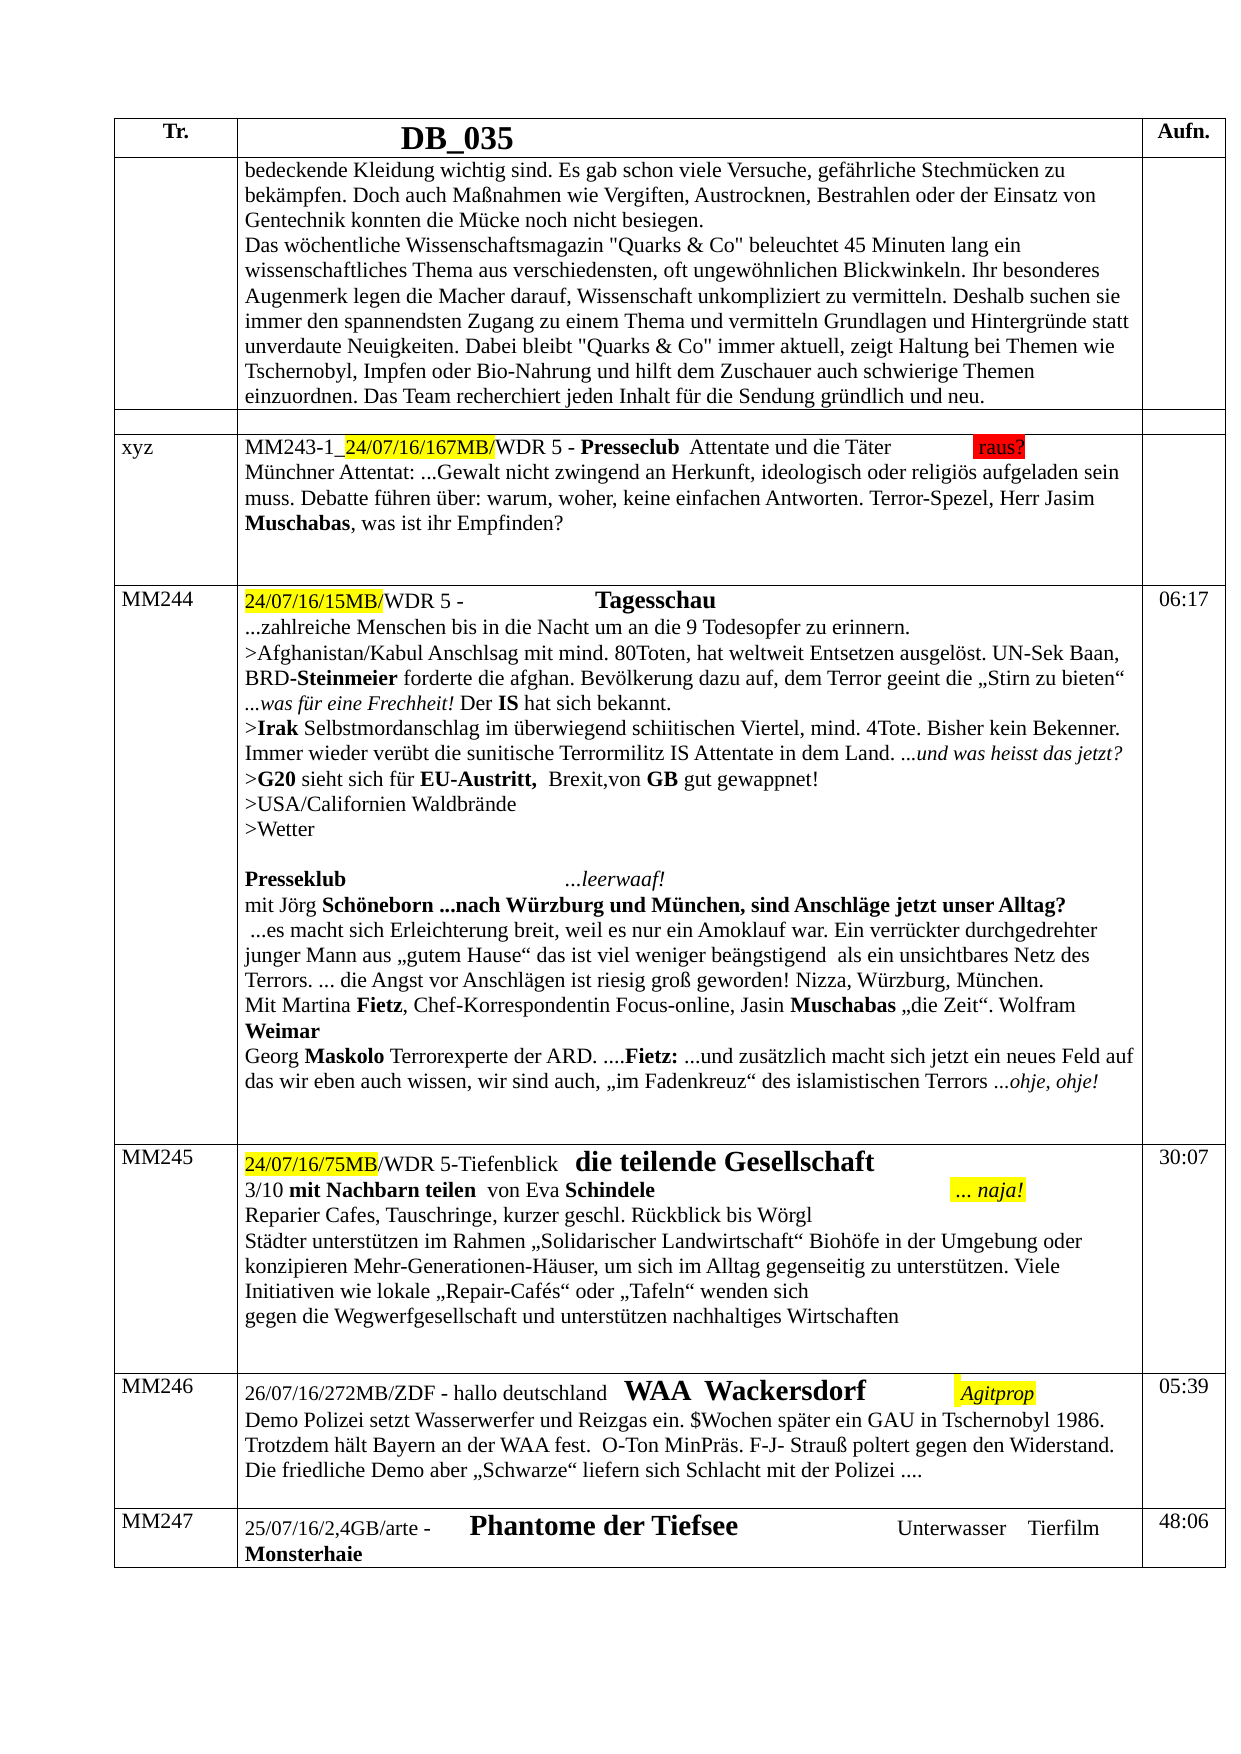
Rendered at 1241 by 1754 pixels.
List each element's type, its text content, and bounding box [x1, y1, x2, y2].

table_cell MM244 [115, 586, 237, 1144]
table_header Aufn. [1143, 119, 1225, 157]
table_cell xyz [115, 435, 237, 585]
table_cell [115, 158, 237, 409]
table_cell bedeckende Kleidung wichtig sind. Es gab schon viele Versuche, gefährliche Stechmücken zu bekämpfen. Doch auch Maßnahmen wie Vergiften, Austrocknen, Bestrahlen oder der Einsatz von Gentechnik konnten die Mücke noch nicht besiegen. Das wöchentliche Wissenschaftsmagazin "Quarks & Co" beleuchtet 45 Minuten lang ein wissenschaftliches Thema aus verschiedensten, oft ungewöhnlichen Blickwinkeln. Ihr besonderes Augenmerk legen die Macher darauf, Wissenschaft unkompliziert zu vermitteln. Deshalb suchen sie immer den spannendsten Zugang zu einem Thema und vermitteln Grundlagen und Hintergründe statt unverdaute Neuigkeiten. Dabei bleibt "Quarks & Co" immer aktuell, zeigt Haltung bei Themen wie Tschernobyl, Impfen oder Bio-Nahrung und hilft dem Zuschauer auch schwierige Themen einzuordnen. Das Team recherchiert jeden Inhalt für die Sendung gründlich und neu. [238, 158, 1142, 409]
table_cell 48:06 [1143, 1509, 1225, 1567]
table_cell MM245 [115, 1145, 237, 1373]
table_cell [1143, 435, 1225, 585]
table_cell 25/07/16/2,4GB/arte - Phantome der Tiefsee Unterwasser Tierfilm Monsterhaie [238, 1509, 1142, 1567]
table_cell MM243-1_24/07/16/167MB/WDR 5 - Presseclub Attentate und die Täter raus? Münchner Attentat: ...Gewalt nicht zwingend an Herkunft, ideologisch oder religiös aufgeladen sein muss. Debatte führen über: warum, woher, keine einfachen Antworten. Terror-Spezel, Herr Jasim Muschabas, was ist ihr Empfinden? [238, 435, 1142, 585]
table_cell 30:07 [1143, 1145, 1225, 1373]
table_cell 24/07/16/75MB/WDR 5-Tiefenblick die teilende Gesellschaft 3/10 mit Nachbarn teilen von Eva Schindele ... naja! Reparier Cafes, Tauschringe, kurzer geschl. Rückblick bis Wörgl Städter unterstützen im Rahmen „Solidarischer Landwirtschaft“ Biohöfe in der Umgebung oder konzipieren Mehr-Generationen-Häuser, um sich im Alltag gegenseitig zu unterstützen. Viele Initiativen wie lokale „Repair-Cafés“ oder „Tafeln“ wenden sich gegen die Wegwerfgesellschaft und unterstützen nachhaltiges Wirtschaften [238, 1145, 1142, 1373]
table_header DB_035 [238, 119, 1142, 157]
table_cell [1143, 410, 1225, 434]
table_header Tr. [115, 119, 237, 157]
table_cell 06:17 [1143, 586, 1225, 1144]
table_cell 05:39 [1143, 1374, 1225, 1508]
table_cell MM247 [115, 1509, 237, 1567]
table_cell [238, 410, 1142, 434]
table_cell [1143, 158, 1225, 409]
table_cell MM246 [115, 1374, 237, 1508]
table_cell [115, 410, 237, 434]
table_cell 26/07/16/272MB/ZDF - hallo deutschland WAA Wackersdorf Agitprop Demo Polizei setzt Wasserwerfer und Reizgas ein. $Wochen später ein GAU in Tschernobyl 1986. Trotzdem hält Bayern an der WAA fest. O-Ton MinPräs. F-J- Strauß poltert gegen den Widerstand. Die friedliche Demo aber „Schwarze“ liefern sich Schlacht mit der Polizei .... [238, 1374, 1142, 1508]
table_cell 24/07/16/15MB/WDR 5 - Tagesschau ...zahlreiche Menschen bis in die Nacht um an die 9 Todesopfer zu erinnern. >Afghanistan/Kabul Anschlsag mit mind. 80Toten, hat weltweit Entsetzen ausgelöst. UN-Sek Baan, BRD-Steinmeier forderte die afghan. Bevölkerung dazu auf, dem Terror geeint die „Stirn zu bieten“ ...was für eine Frechheit! Der IS hat sich bekannt. >Irak Selbstmordanschlag im überwiegend schiitischen Viertel, mind. 4Tote. Bisher kein Bekenner. Immer wieder verübt die sunitische Terrormilitz IS Attentate in dem Land. ...und was heisst das jetzt? >G20 sieht sich für EU-Austritt, Brexit,von GB gut gewappnet! >USA/Californien Waldbrände >Wetter Presseklub ...leerwaaf! mit Jörg Schöneborn ...nach Würzburg und München, sind Anschläge jetzt unser Alltag? ...es macht sich Erleichterung breit, weil es nur ein Amoklauf war. Ein verrückter durchgedrehter junger Mann aus „gutem Hause“ das ist viel weniger beängstigend als ein unsichtbares Netz des Terrors. ... die Angst vor Anschlägen ist riesig groß geworden! Nizza, Würzburg, München. Mit Martina Fietz, Chef-Korrespondentin Focus-online, Jasin Muschabas „die Zeit“. Wolfram Weimar Georg Maskolo Terrorexperte der ARD. ....Fietz: ...und zusätzlich macht sich jetzt ein neues Feld auf das wir eben auch wissen, wir sind auch, „im Fadenkreuz“ des islamistischen Terrors ...ohje, ohje! [238, 586, 1142, 1144]
